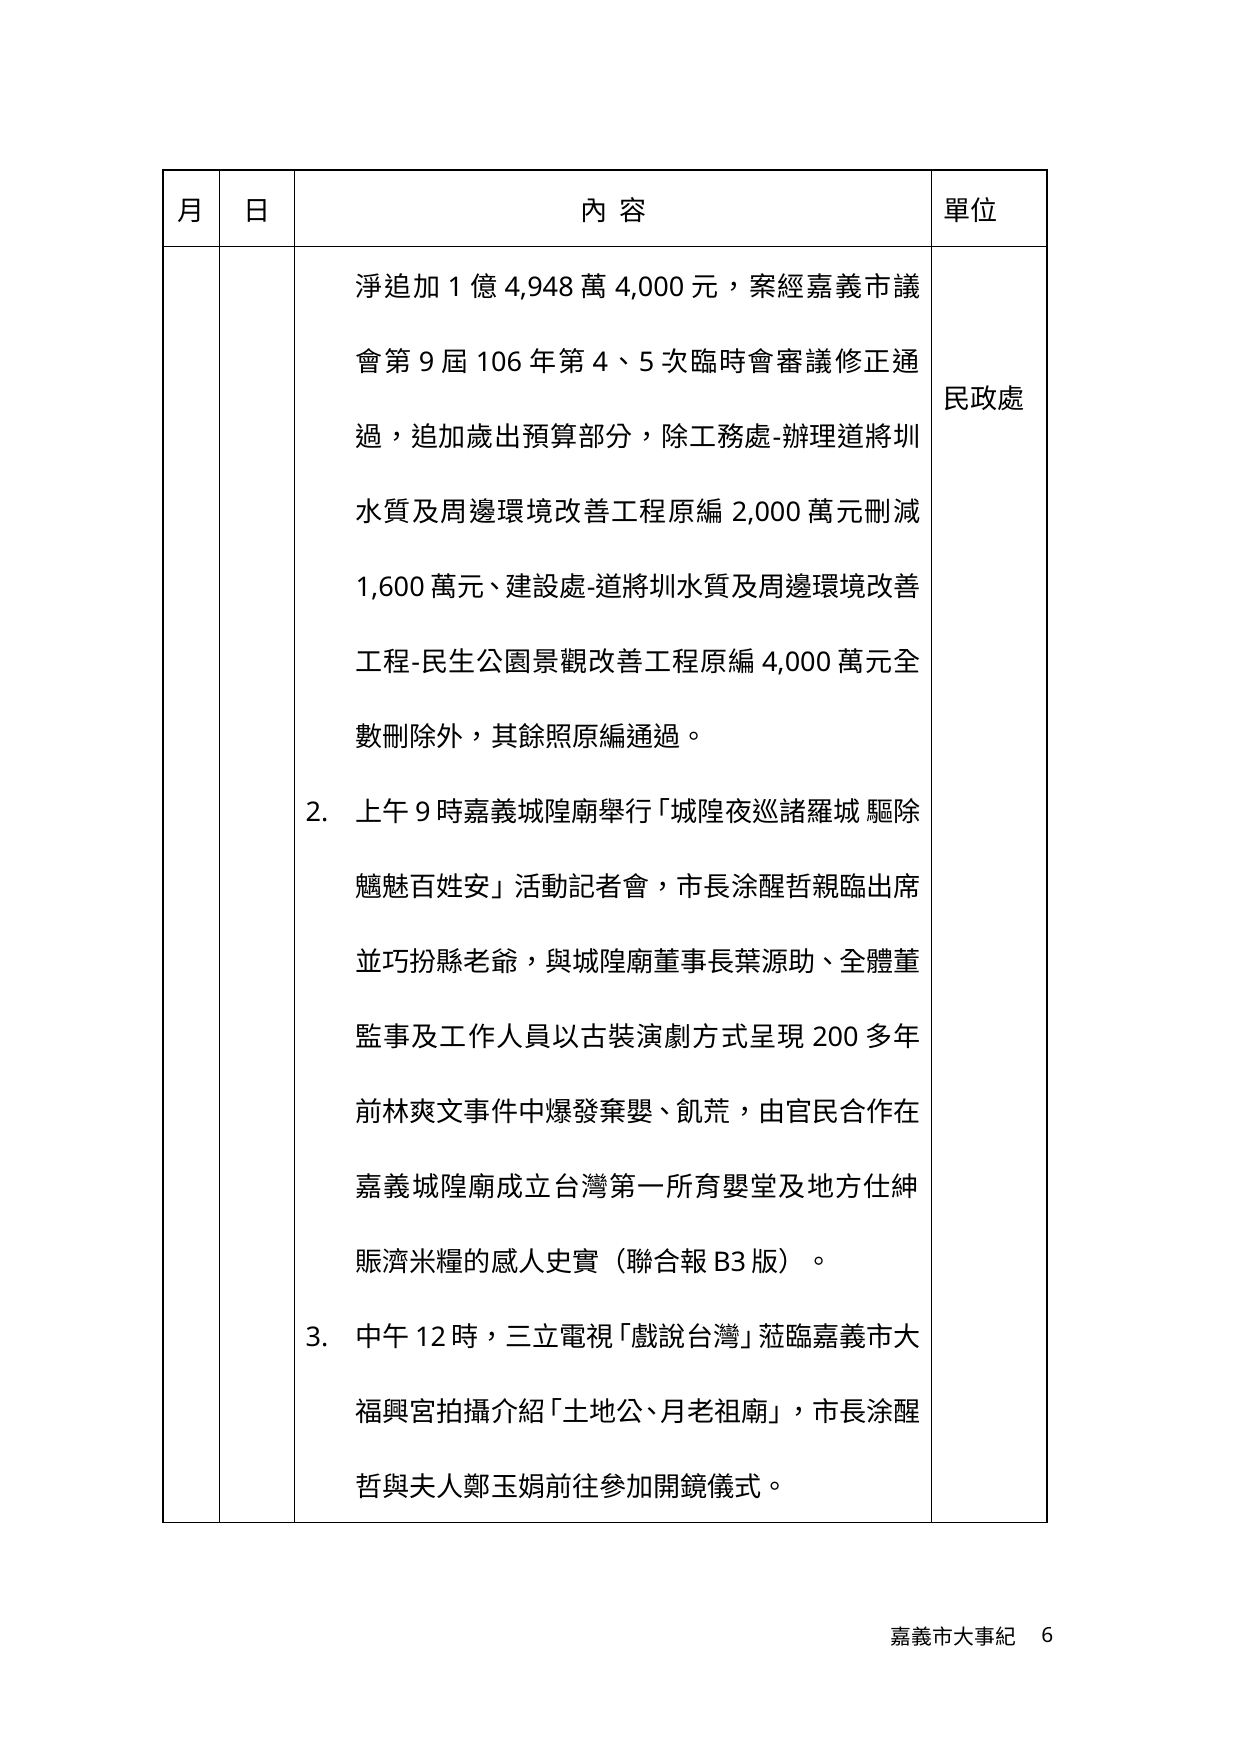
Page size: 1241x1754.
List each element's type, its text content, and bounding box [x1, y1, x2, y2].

table_header 日 [220, 171, 294, 246]
table_cell 民政處 [932, 247, 1046, 1522]
table_header 單位 [932, 171, 1046, 246]
table_header 月 [164, 171, 219, 246]
table_cell 淨追加1億4,948萬4,000元，案經嘉義市議會第9屆106年第4、5次臨時會審議修正通過，追加歲出預算部分，除工務處-辦理道將圳水質及周邊環境改善工程原編2,000萬元刪減1,600萬元、建設處-道將圳水質及周邊環境改善工程-民生公園景觀改善工程原編4,000萬元全數刪除外，其餘照原編通過。 上午9時嘉義城隍廟舉行「城隍夜巡諸羅城 驅除魑魅百姓安」活動記者會，市長涂醒哲親臨出席並巧扮縣老爺，與城隍廟董事長葉源助、全體董監事及工作人員以古裝演劇方式呈現200多年前林爽文事件中爆發棄嬰、飢荒，由官民合作在嘉義城隍廟成立台灣第一所育嬰堂及地方仕紳賑濟米糧的感人史實（聯合報B3版）。 中午12時，三立電視「戲說台灣」蒞臨嘉義市大福興宮拍攝介紹「土地公、月老祖廟」，市長涂醒哲與夫人鄭玉娟前往參加開鏡儀式。 [295, 247, 931, 1522]
table_cell [164, 247, 219, 1522]
table_cell [220, 247, 294, 1522]
table_header 內 容 [295, 171, 931, 246]
